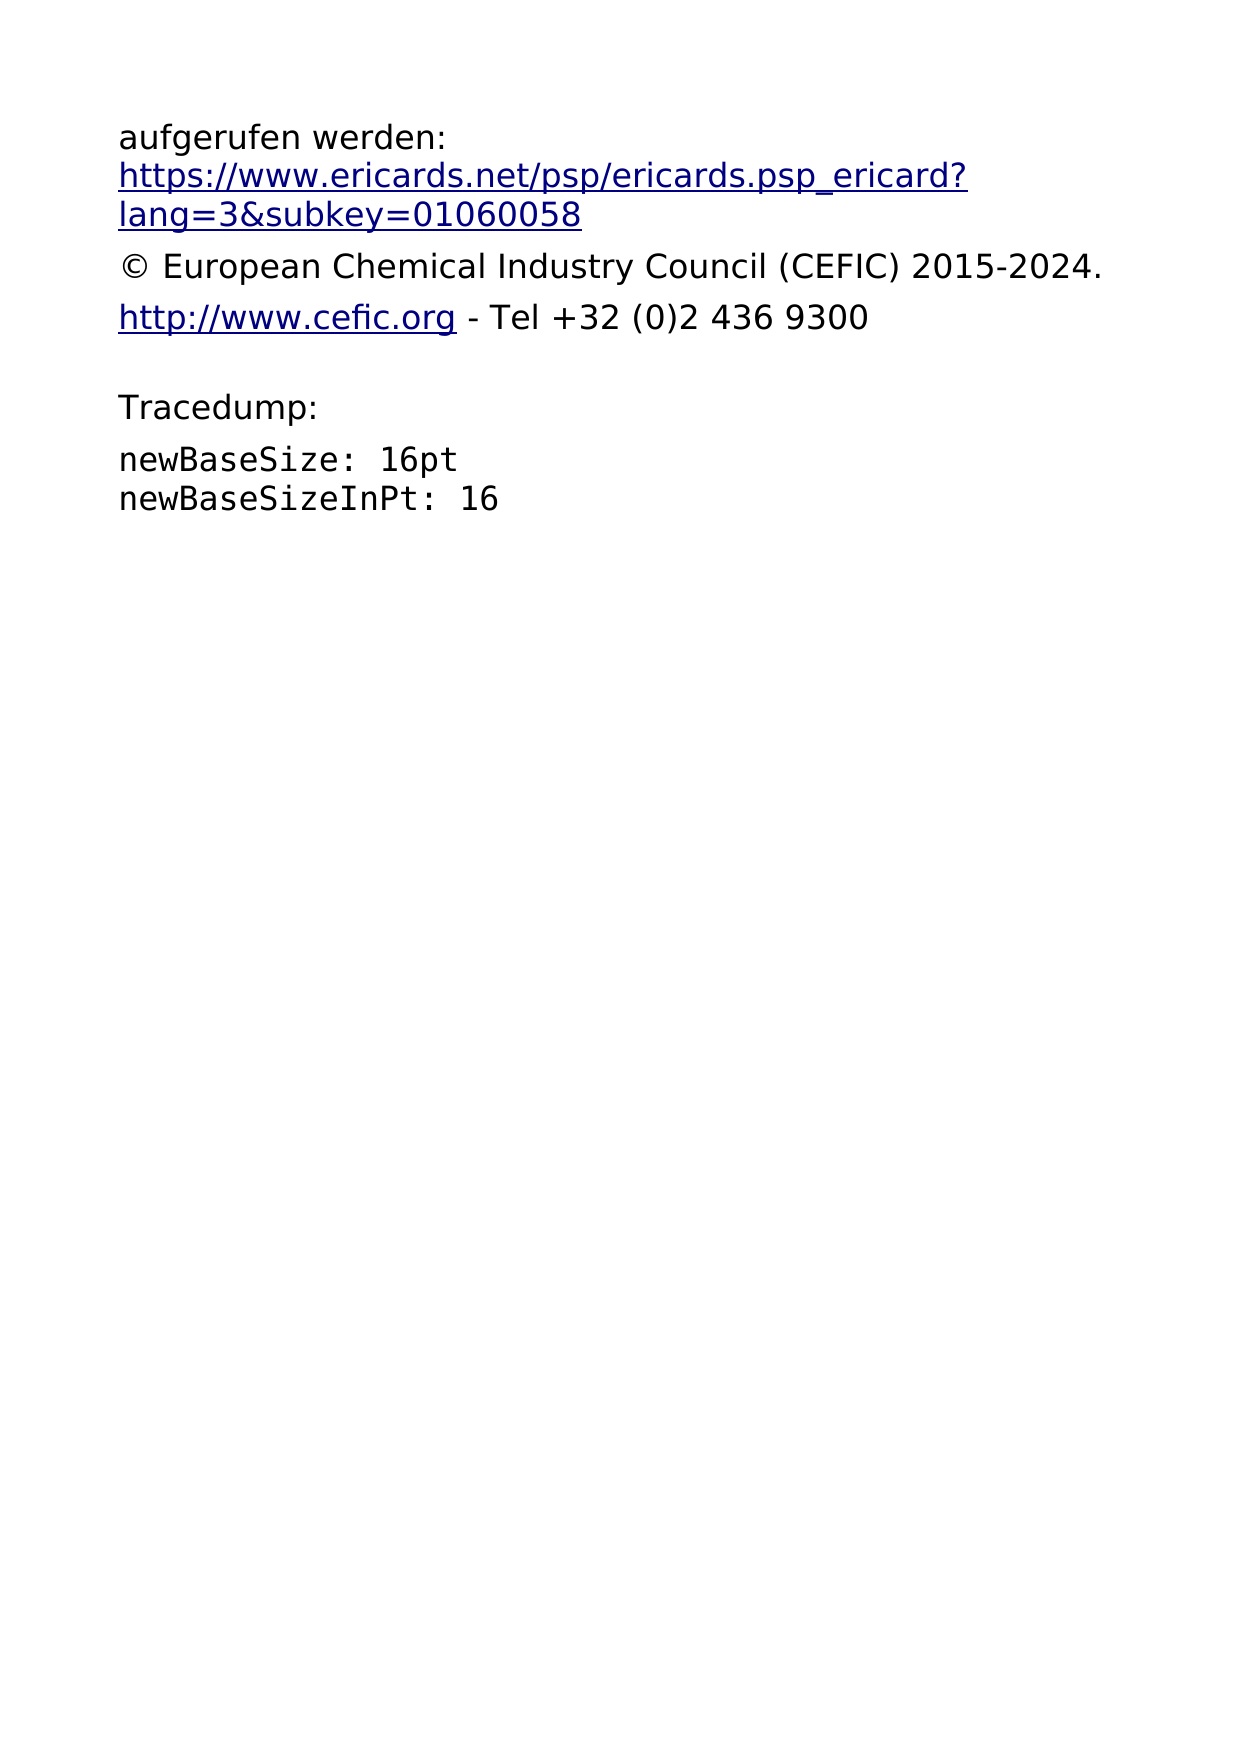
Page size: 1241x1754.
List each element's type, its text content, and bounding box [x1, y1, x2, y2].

text Tracedump: [118, 350, 1122, 428]
text © European Chemical Industry Council (CEFIC) 2015-2024. [118, 247, 1122, 286]
text newBaseSize: 16pt newBaseSizeInPt: 16 [118, 440, 1122, 518]
text aufgerufen werden: https://www.ericards.net/psp/ericards.psp_ericard?lang=3&subkey=01060058 [118, 118, 1122, 235]
text http://www.cefic.org - Tel +32 (0)2 436 9300 [118, 298, 1122, 337]
